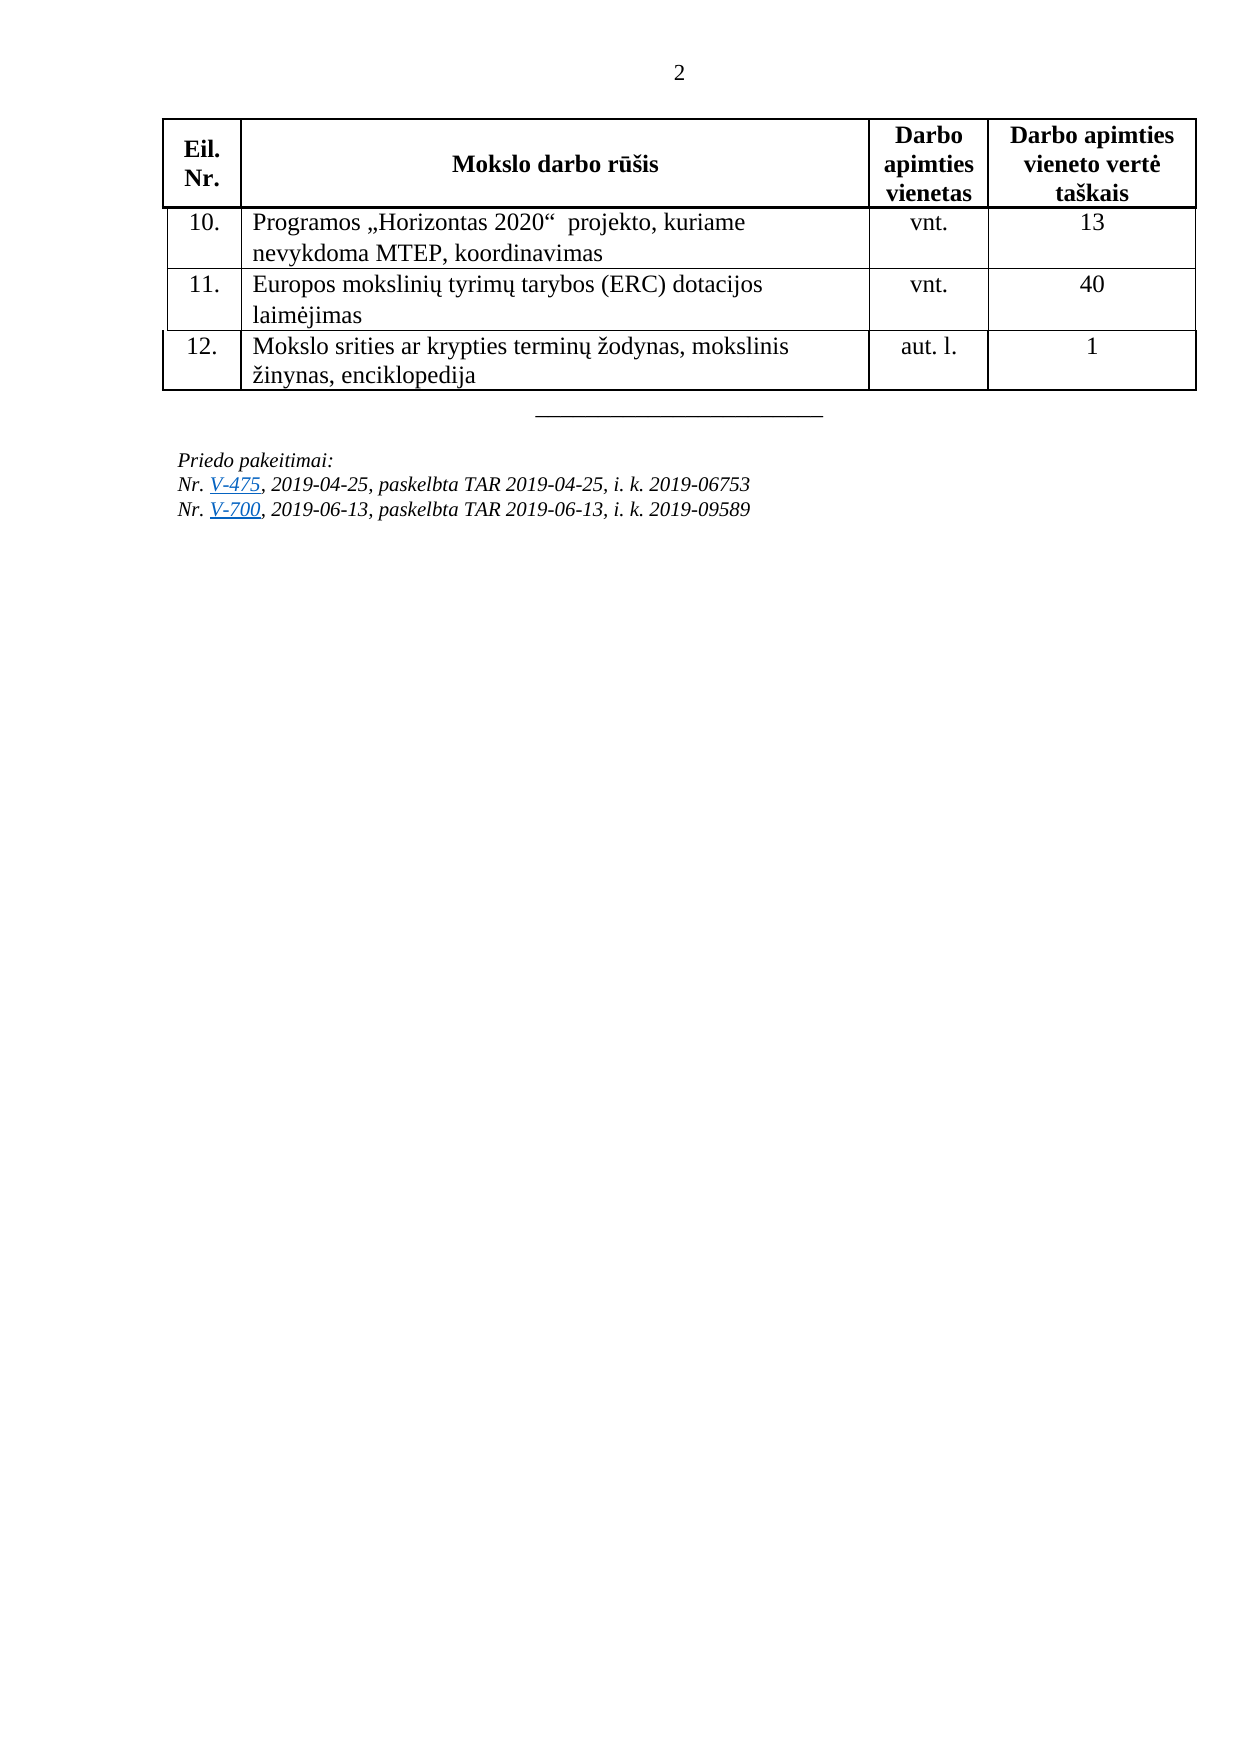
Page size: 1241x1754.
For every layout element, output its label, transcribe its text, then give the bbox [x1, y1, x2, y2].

table_cell Europos mokslinių tyrimų tarybos (ERC) dotacijos laimėjimas [242, 269, 869, 330]
text _______________________ [177, 391, 1181, 419]
table_header Mokslo darbo rūšis [242, 120, 868, 206]
table_header Darbo apimties vienetas [870, 120, 987, 206]
table_cell 40 [989, 269, 1195, 330]
table_cell [163, 268, 167, 330]
table_cell vnt. [870, 269, 988, 330]
table_cell 1 [989, 331, 1195, 389]
table_cell 10. [168, 209, 241, 268]
text Nr. V-700, 2019-06-13, paskelbta TAR 2019-06-13, i. k. 2019-09589 [177, 496, 1181, 521]
table_cell 12. [164, 330, 240, 389]
table_header Darbo apimties vieneto vertė taškais [989, 120, 1195, 206]
table_header Eil. Nr. [164, 120, 240, 206]
table_cell Mokslo srities ar krypties terminų žodynas, mokslinis žinynas, enciklopedija [242, 331, 868, 389]
table_cell 11. [168, 269, 241, 330]
table_cell vnt. [870, 209, 988, 268]
table_cell [163, 209, 167, 268]
table_cell aut. l. [870, 331, 987, 389]
text Nr. V-475, 2019-04-25, paskelbta TAR 2019-04-25, i. k. 2019-06753 [177, 472, 1181, 496]
table_cell Programos „Horizontas 2020“ projekto, kuriame nevykdoma MTEP, koordinavimas [242, 209, 869, 268]
table_cell 13 [989, 209, 1195, 268]
text Priedo pakeitimai: [177, 448, 1181, 472]
